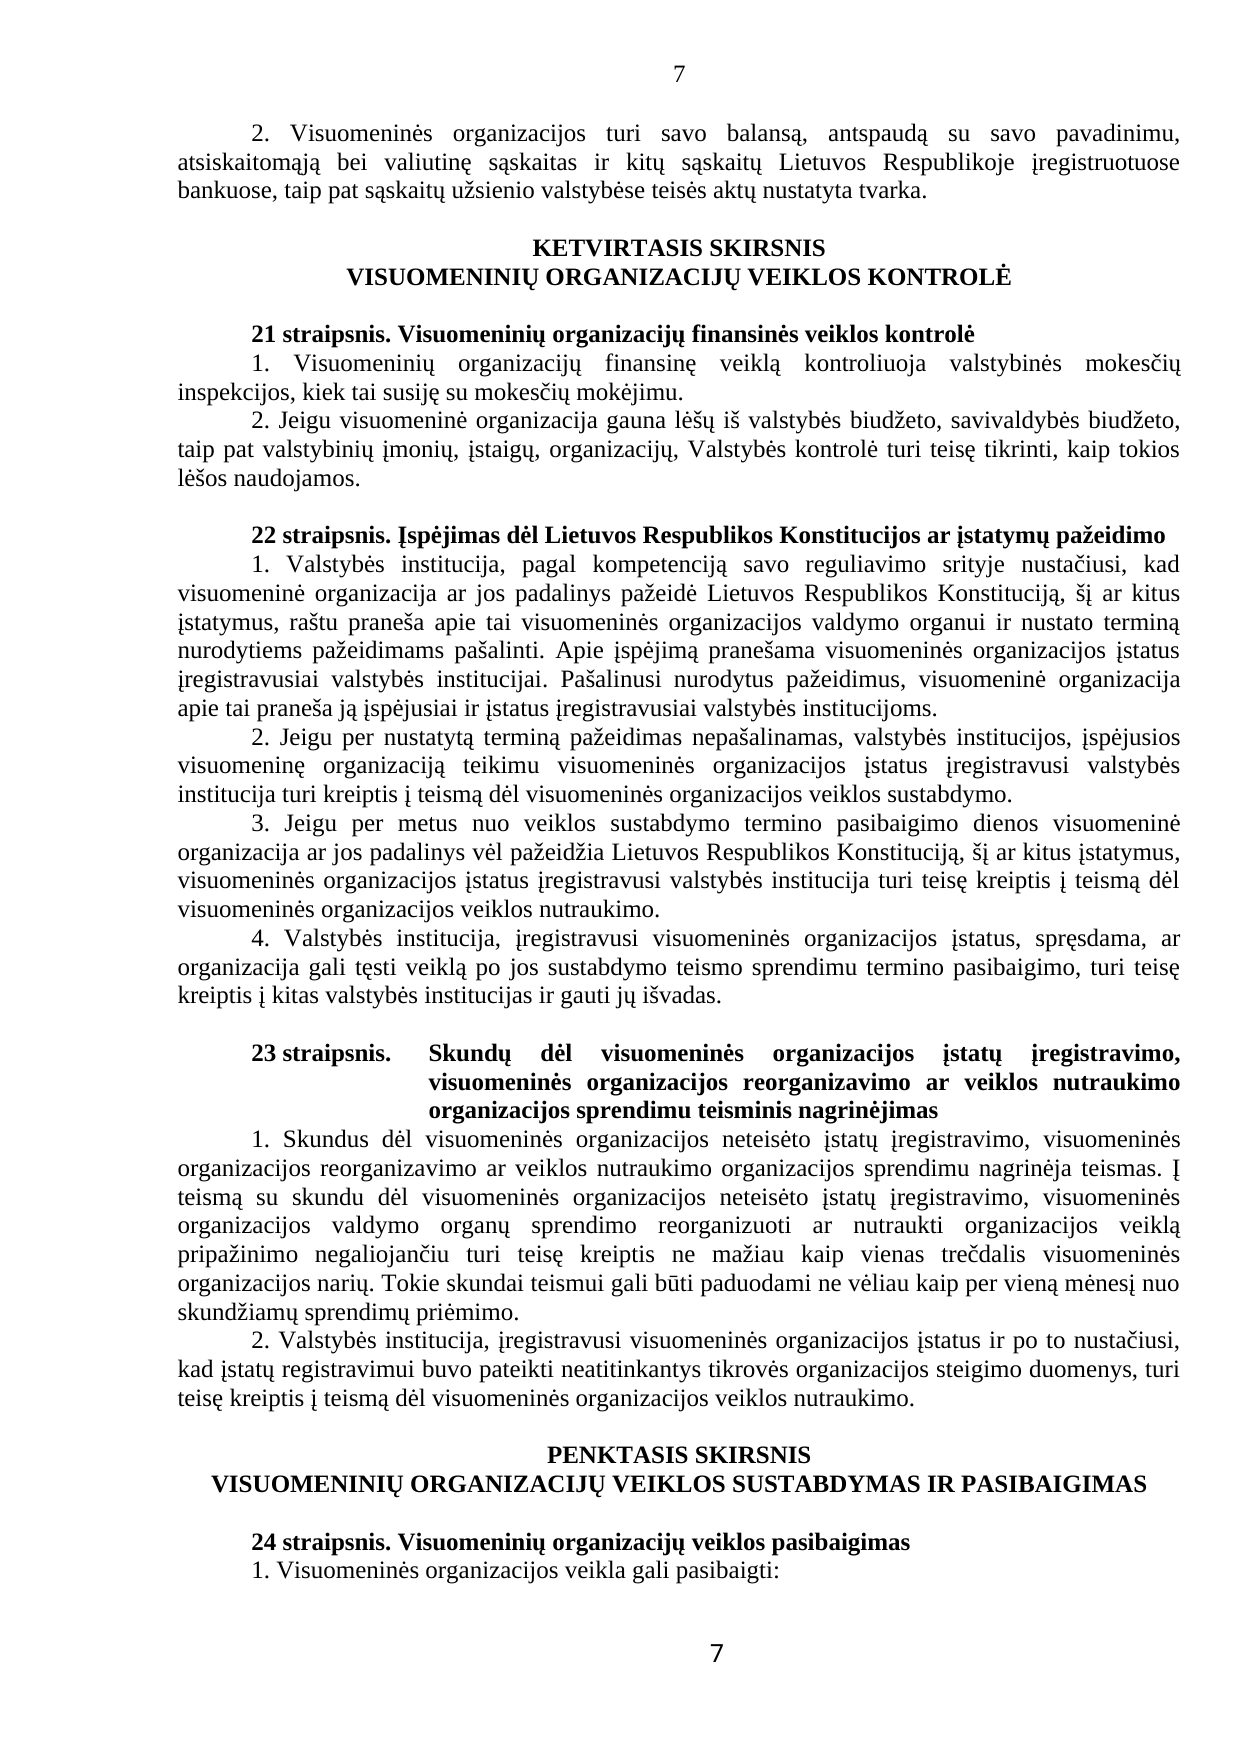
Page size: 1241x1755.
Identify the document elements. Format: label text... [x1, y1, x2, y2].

text 22 straipsnis. Įspėjimas dėl Lietuvos Respublikos Konstitucijos ar įstatymų pažeidimo [177, 521, 1181, 549]
text 1. Visuomeninės organizacijos veikla gali pasibaigti: [177, 1556, 1181, 1584]
text 1. Valstybės institucija, pagal kompetenciją savo reguliavimo srityje nustačiusi, kad visuomeninė organizacija ar jos padalinys pažeidė Lietuvos Respublikos Konstituciją, šį ar kitus įstatymus, raštu praneša apie tai visuomeninės organizacijos valdymo organui ir nustato terminą nurodytiems pažeidimams pašalinti. Apie įspėjimą pranešama visuomeninės organizacijos įstatus įregistravusiai valstybės institucijai. Pašalinusi nurodytus pažeidimus, visuomeninė organizacija apie tai praneša ją įspėjusiai ir įstatus įregistravusiai valstybės institucijoms. [177, 549, 1181, 722]
text 21 straipsnis. Visuomeninių organizacijų finansinės veiklos kontrolė [177, 319, 1181, 348]
text 2. Jeigu visuomeninė organizacija gauna lėšų iš valstybės biudžeto, savivaldybės biudžeto, taip pat valstybinių įmonių, įstaigų, organizacijų, Valstybės kontrolė turi teisę tikrinti, kaip tokios lėšos naudojamos. [177, 406, 1181, 492]
text KETVIRTASIS SKIRSNIS [177, 233, 1181, 262]
text 3. Jeigu per metus nuo veiklos sustabdymo termino pasibaigimo dienos visuomeninė organizacija ar jos padalinys vėl pažeidžia Lietuvos Respublikos Konstituciją, šį ar kitus įstatymus, visuomeninės organizacijos įstatus įregistravusi valstybės institucija turi teisę kreiptis į teismą dėl visuomeninės organizacijos veiklos nutraukimo. [177, 808, 1181, 923]
text 1. Visuomeninių organizacijų finansinę veiklą kontroliuoja valstybinės mokesčių inspekcijos, kiek tai susiję su mokesčių mokėjimu. [177, 348, 1181, 406]
text VISUOMENINIŲ ORGANIZACIJŲ VEIKLOS KONTROLĖ [177, 262, 1181, 291]
text 2. Jeigu per nustatytą terminą pažeidimas nepašalinamas, valstybės institucijos, įspėjusios visuomeninę organizaciją teikimu visuomeninės organizacijos įstatus įregistravusi valstybės institucija turi kreiptis į teismą dėl visuomeninės organizacijos veiklos sustabdymo. [177, 722, 1181, 808]
text PENKTASIS SKIRSNIS [177, 1441, 1181, 1469]
text 2. Valstybės institucija, įregistravusi visuomeninės organizacijos įstatus ir po to nustačiusi, kad įstatų registravimui buvo pateikti neatitinkantys tikrovės organizacijos steigimo duomenys, turi teisę kreiptis į teismą dėl visuomeninės organizacijos veiklos nutraukimo. [177, 1326, 1181, 1412]
text 24 straipsnis. Visuomeninių organizacijų veiklos pasibaigimas [177, 1527, 1181, 1556]
text VISUOMENINIŲ ORGANIZACIJŲ VEIKLOS SUSTABDYMAS IR PASIBAIGIMAS [177, 1469, 1181, 1498]
text 4. Valstybės institucija, įregistravusi visuomeninės organizacijos įstatus, spręsdama, ar organizacija gali tęsti veiklą po jos sustabdymo teismo sprendimu termino pasibaigimo, turi teisę kreiptis į kitas valstybės institucijas ir gauti jų išvadas. [177, 923, 1181, 1009]
text 23 straipsnis. Skundų dėl visuomeninės organizacijos įstatų įregistravimo, visuomeninės organizacijos reorganizavimo ar veiklos nutraukimo organizacijos sprendimu teisminis nagrinėjimas [251, 1038, 1181, 1124]
text 2. Visuomeninės organizacijos turi savo balansą, antspaudą su savo pavadinimu, atsiskaitomąją bei valiutinę sąskaitas ir kitų sąskaitų Lietuvos Respublikoje įregistruotuose bankuose, taip pat sąskaitų užsienio valstybėse teisės aktų nustatyta tvarka. [177, 118, 1181, 204]
text 1. Skundus dėl visuomeninės organizacijos neteisėto įstatų įregistravimo, visuomeninės organizacijos reorganizavimo ar veiklos nutraukimo organizacijos sprendimu nagrinėja teismas. Į teismą su skundu dėl visuomeninės organizacijos neteisėto įstatų įregistravimo, visuomeninės organizacijos valdymo organų sprendimo reorganizuoti ar nutraukti organizacijos veiklą pripažinimo negaliojančiu turi teisę kreiptis ne mažiau kaip vienas trečdalis visuomeninės organizacijos narių. Tokie skundai teismui gali būti paduodami ne vėliau kaip per vieną mėnesį nuo skundžiamų sprendimų priėmimo. [177, 1124, 1181, 1326]
